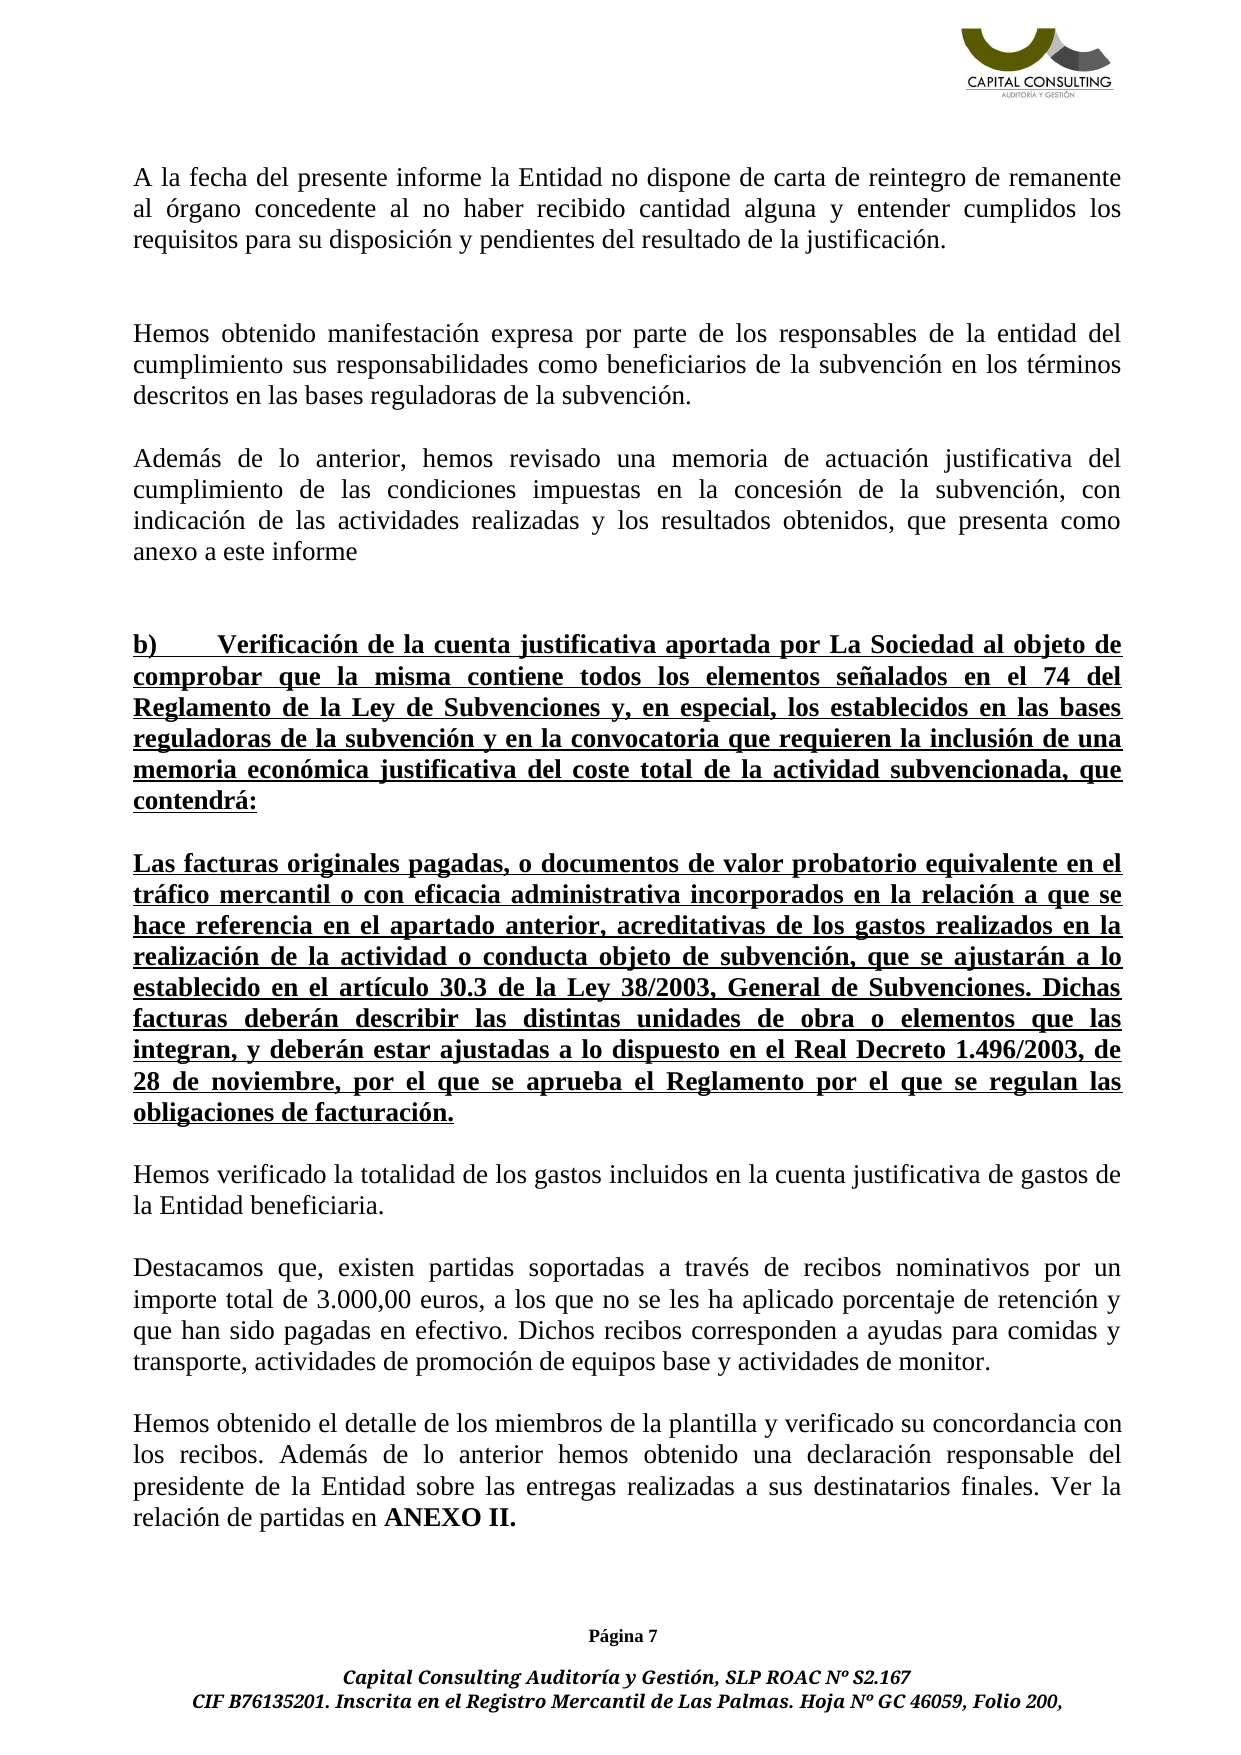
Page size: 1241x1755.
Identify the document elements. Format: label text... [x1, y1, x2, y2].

text Destacamos que, existen partidas soportadas a través de recibos nominativos por un importe total de 3.000,00 euros, a los que no se les ha aplicado porcentaje de retención y que han sido pagadas en efectivo. Dichos recibos corresponden a ayudas para comidas y transporte, actividades de promoción de equipos base y actividades de monitor. [133, 1252, 1123, 1376]
text A la fecha del presente informe la Entidad no dispone de carta de reintegro de remanente al órgano concedente al no haber recibido cantidad alguna y entender cumplidos los requisitos para su disposición y pendientes del resultado de la justificación. [133, 161, 1123, 255]
text obligaciones de facturación. [133, 1093, 1123, 1127]
text Hemos verificado la totalidad de los gastos incluidos en la cuenta justificativa de gastos de la Entidad beneficiaria. [133, 1158, 1122, 1220]
text tráfico mercantil o con eficacia administrativa incorporados en la relación a que se [133, 875, 1123, 905]
text establecido en el artículo 30.3 de la Ley 38/2003, General de Subvenciones. Dichas facturas deberán describir las distintas unidades de obra o elementos que las integran, y deberán estar ajustadas a lo dispuesto en el Real Decreto 1.496/2003, de 28 de noviembre, por el que se aprueba el Reglamento por el que se regulan las [133, 969, 1123, 1092]
list comprobar que la misma contiene todos los elementos señalados en el 74 del Reglamento de la Ley de Subvenciones y, en especial, los establecidos en las bases [133, 657, 1123, 718]
text Además de lo anterior, hemos revisado una memoria de actuación justificativa del cumplimiento de las condiciones impuestas en la concesión de la subvención, con indicación de las actividades realizadas y los resultados obtenidos, que presenta como anexo a este informe [133, 442, 1122, 566]
list memoria económica justificativa del coste total de la actividad subvencionada, que [133, 751, 1123, 780]
list contendrá: [133, 782, 1123, 816]
text hace referencia en el apartado anterior, acreditativas de los gastos realizados en la [133, 906, 1123, 936]
list Verificación de la cuenta justificativa aportada por La Sociedad al objeto de [133, 629, 1123, 656]
text realización de la actividad o conducta objeto de subvención, que se ajustarán a lo [133, 938, 1123, 967]
text Las facturas originales pagadas, o documentos de valor probatorio equivalente en el [133, 847, 1123, 874]
text Hemos obtenido manifestación expresa por parte de los responsables de la entidad del cumplimiento sus responsabilidades como beneficiarios de la subvención en los términos descritos en las bases reguladoras de la subvención. [133, 317, 1122, 411]
list reguladoras de la subvención y en la convocatoria que requieren la inclusión de una [133, 719, 1123, 749]
text Hemos obtenido el detalle de los miembros de la plantilla y verificado su concordancia con los recibos. Además de lo anterior hemos obtenido una declaración responsable del presidente de la Entidad sobre las entregas realizadas a sus destinatarios finales. Ver la relación de partidas en ANEXO II. [133, 1407, 1123, 1532]
